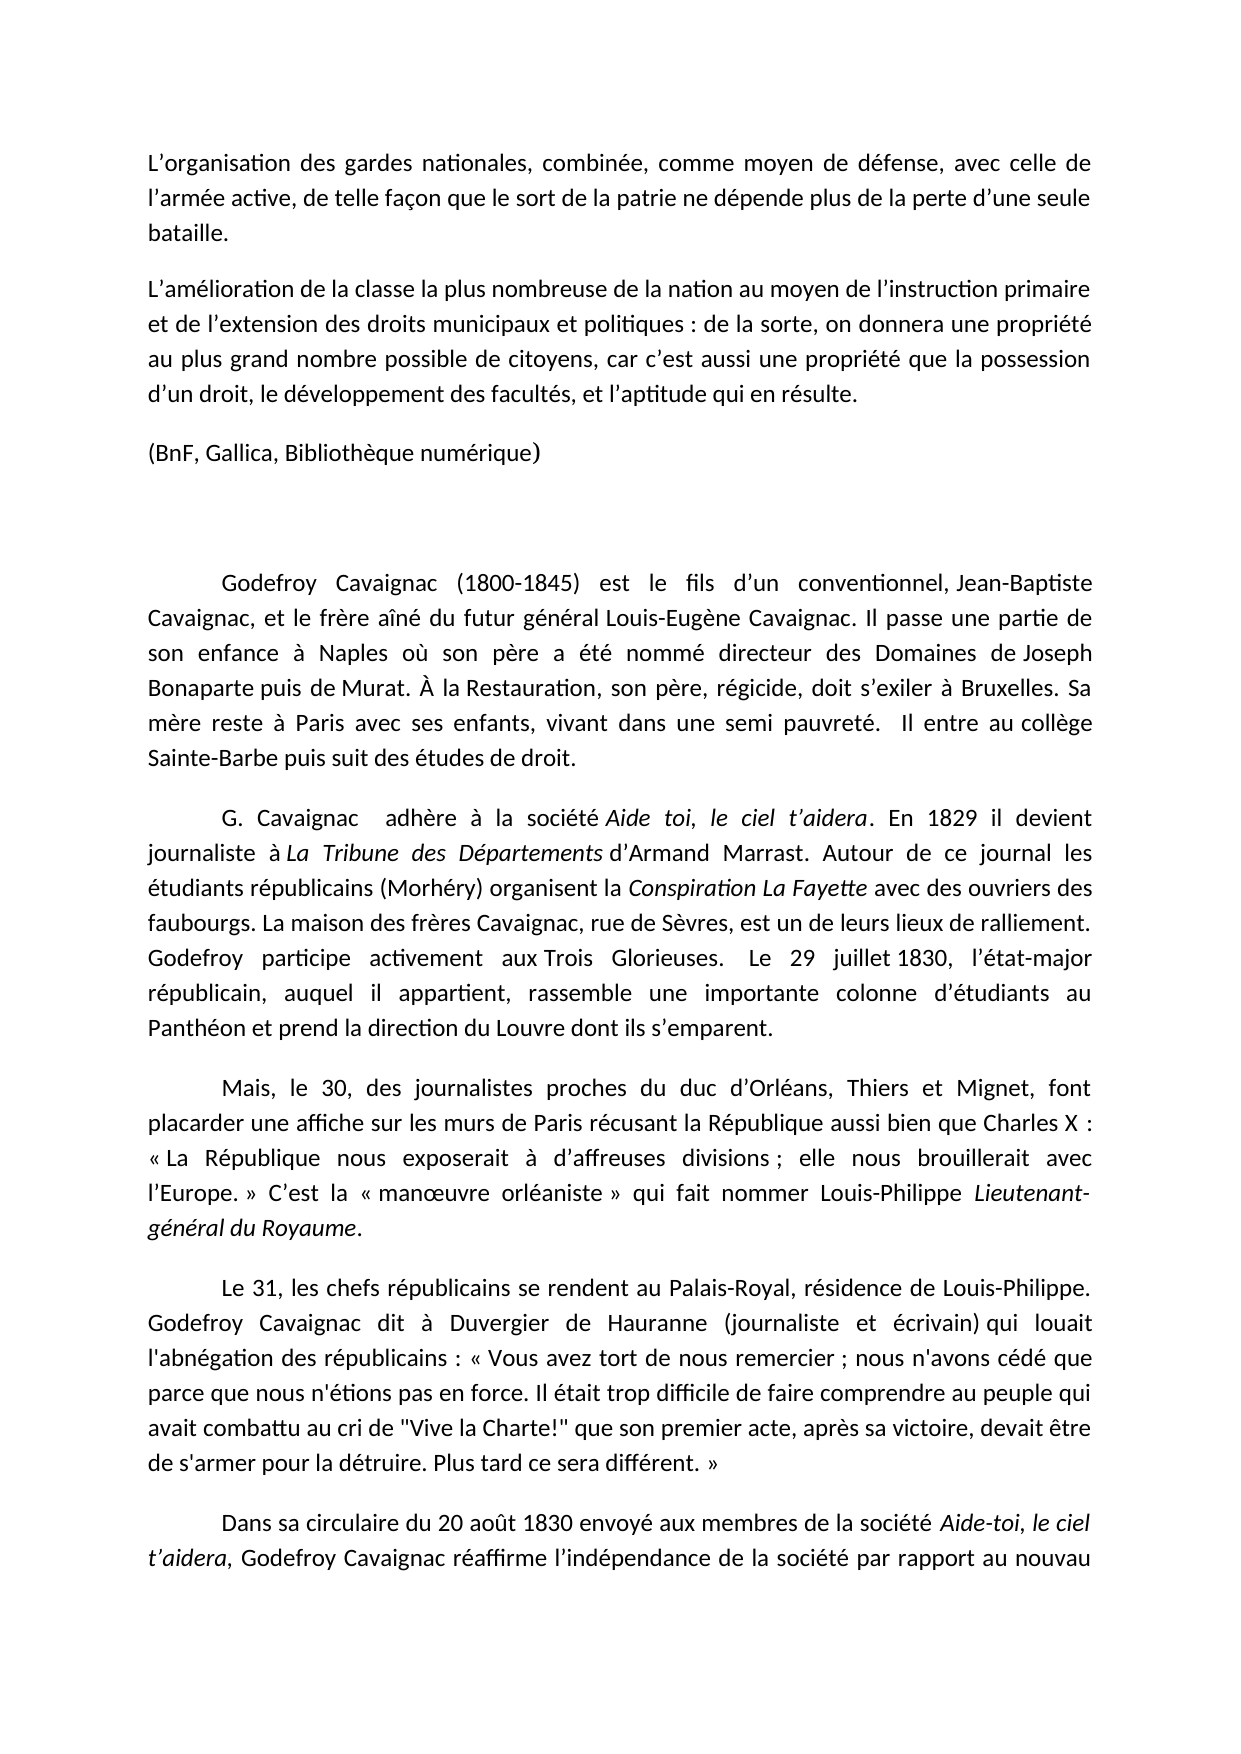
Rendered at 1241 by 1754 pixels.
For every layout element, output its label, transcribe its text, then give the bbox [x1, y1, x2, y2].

text Godefroy Cavaignac (1800-1845) est le fils d’un conventionnel, Jean-Baptiste Cavaignac, et le frère aîné du futur général Louis-Eugène Cavaignac. Il passe une partie de son enfance à Naples où son père a été nommé directeur des Domaines de Joseph Bonaparte puis de Murat. À la Restauration, son père, régicide, doit s’exiler à Bruxelles. Sa mère reste à Paris avec ses enfants, vivant dans une semi pauvreté. Il entre au collège Sainte-Barbe puis suit des études de droit. [148, 567, 1093, 772]
list L’organisation des gardes nationales, combinée, comme moyen de défense, avec celle de l’armée active, de telle façon que le sort de la patrie ne dépende plus de la perte d’une seule bataille. [148, 148, 1093, 248]
text Mais, le 30, des journalistes proches du duc d’Orléans, Thiers et Mignet, font placarder une affiche sur les murs de Paris récusant la République aussi bien que Charles X : « La République nous exposerait à d’affreuses divisions ; elle nous brouillerait avec l’Europe. » C’est la « manœuvre orléaniste » qui fait nommer Louis-Philippe Lieutenant-général du Royaume. [148, 1072, 1093, 1242]
list L’amélioration de la classe la plus nombreuse de la nation au moyen de l’instruction primaire et de l’extension des droits municipaux et politiques : de la sorte, on donnera une propriété au plus grand nombre possible de citoyens, car c’est aussi une propriété que la possession d’un droit, le développement des facultés, et l’aptitude qui en résulte. [148, 273, 1093, 409]
text G. Cavaignac adhère à la société Aide toi, le ciel t’aidera. En 1829 il devient journaliste à La Tribune des Départements d’Armand Marrast. Autour de ce journal les étudiants républicains (Morhéry) organisent la Conspiration La Fayette avec des ouvriers des faubourgs. La maison des frères Cavaignac, rue de Sèvres, est un de leurs lieux de ralliement. Godefroy participe activement aux Trois Glorieuses. Le 29 juillet 1830, l’état-major républicain, auquel il appartient, rassemble une importante colonne d’étudiants au Panthéon et prend la direction du Louvre dont ils s’emparent. [148, 802, 1093, 1042]
text Dans sa circulaire du 20 août 1830 envoyé aux membres de la société Aide-toi, le ciel t’aidera, Godefroy Cavaignac réaffirme l’indépendance de la société par rapport au nouvau [148, 1507, 1093, 1572]
list (BnF, Gallica, Bibliothèque numérique) [148, 434, 1093, 468]
text Le 31, les chefs républicains se rendent au Palais-Royal, résidence de Louis-Philippe. Godefroy Cavaignac dit à Duvergier de Hauranne (journaliste et écrivain) qui louait l'abnégation des républicains : « Vous avez tort de nous remercier ; nous n'avons cédé que parce que nous n'étions pas en force. Il était trop difficile de faire comprendre au peuple qui avait combattu au cri de "Vive la Charte!" que son premier acte, après sa victoire, devait être de s'armer pour la détruire. Plus tard ce sera différent. » [148, 1272, 1093, 1477]
